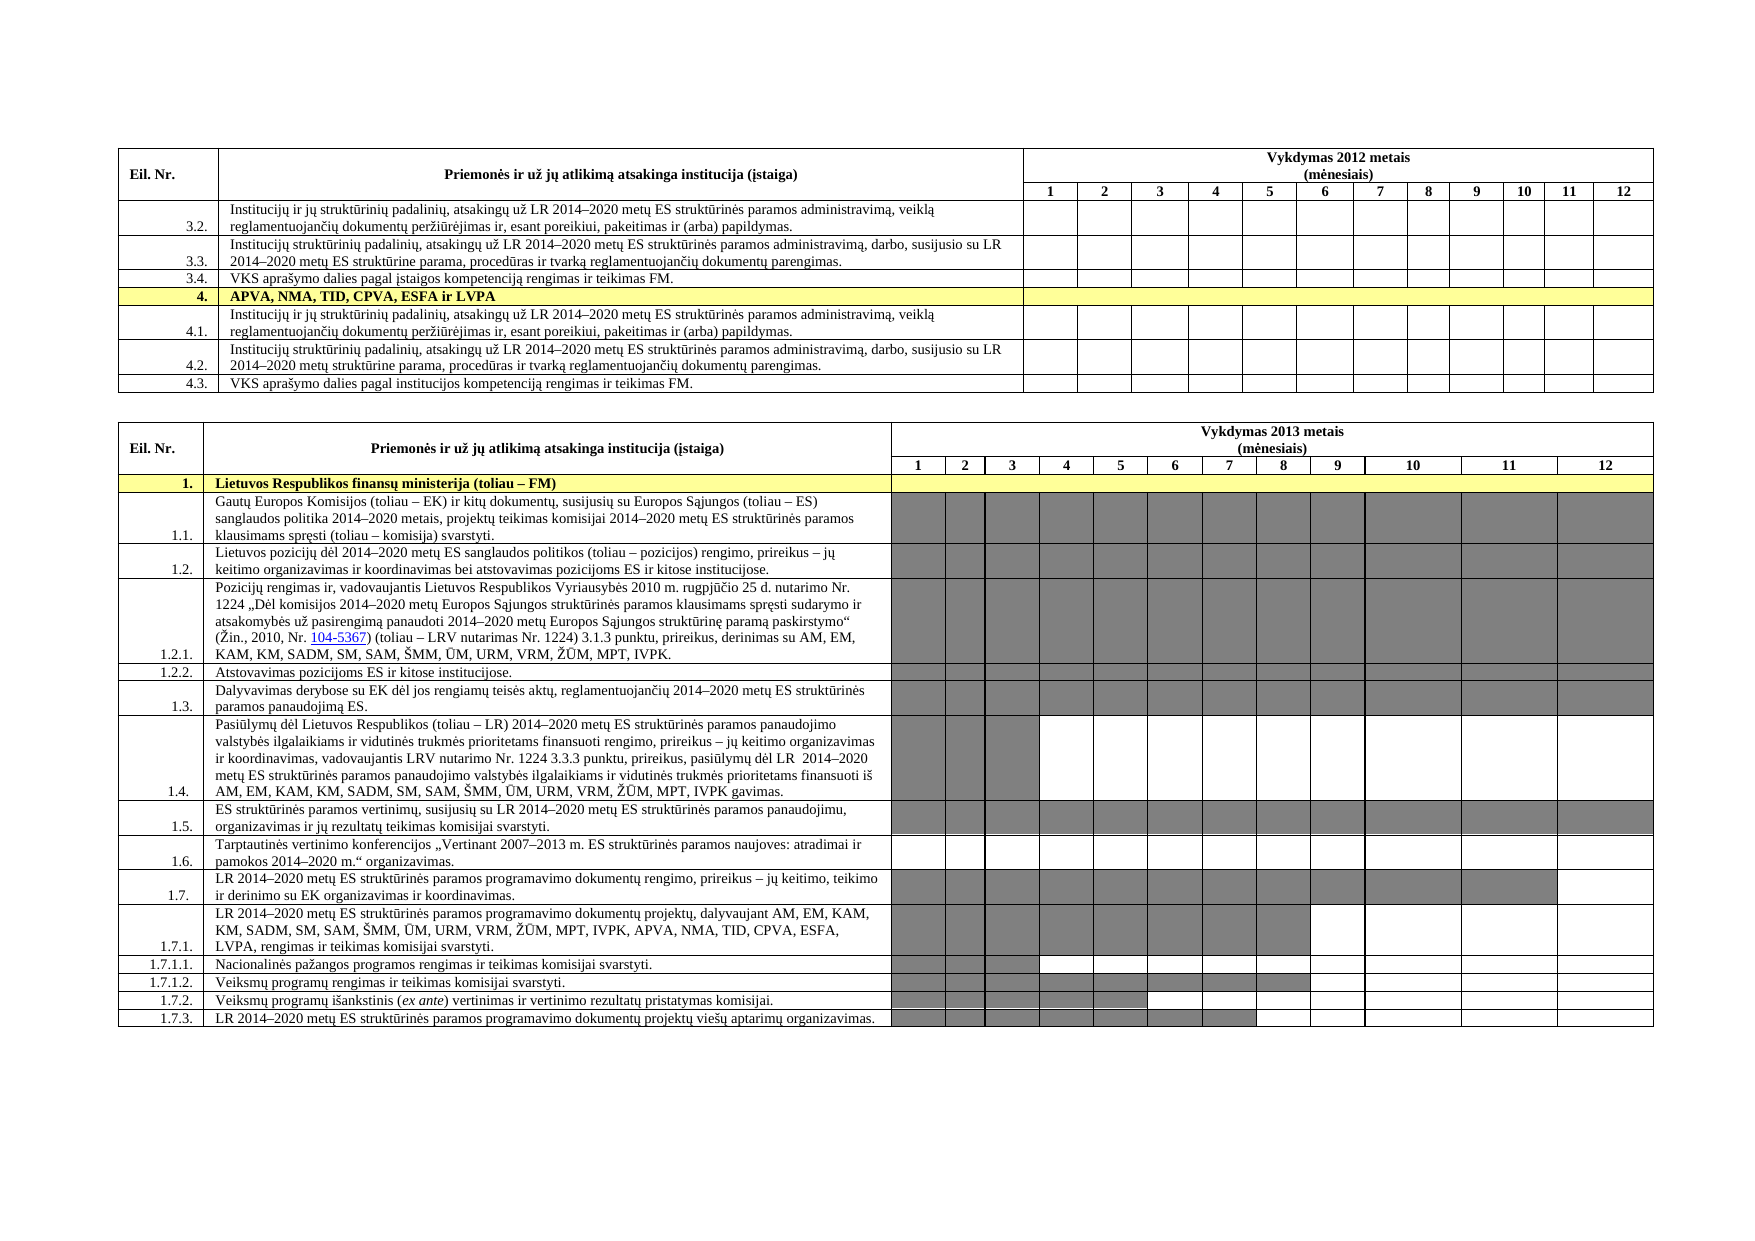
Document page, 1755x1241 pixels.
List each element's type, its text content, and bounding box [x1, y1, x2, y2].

table_cell [1040, 544, 1093, 578]
table_cell [1094, 956, 1147, 973]
table_cell [1311, 870, 1364, 904]
table_cell Lietuvos pozicijų dėl 2014–2020 metų ES sanglaudos politikos (toliau – pozicijos) rengimo, prireikus – jų keitimo organizavimas ir koordinavimas bei atstovavimas pozicijoms ES ir kitose institucijose. [204, 544, 891, 578]
table_cell [1203, 664, 1256, 680]
table_cell [1408, 306, 1449, 339]
table_cell [986, 836, 1039, 869]
table_cell LR 2014–2020 metų ES struktūrinės paramos programavimo dokumentų projektų, dalyvaujant AM, EM, KAM, KM, SADM, SM, SAM, ŠMM, ŪM, URM, VRM, ŽŪM, MPT, IVPK, APVA, NMA, TID, CPVA, ESFA, LVPA, rengimas ir teikimas komisijai svarstyti. [204, 905, 891, 955]
table_cell [1132, 375, 1188, 392]
table_cell [1189, 236, 1242, 269]
table_cell [1243, 340, 1296, 374]
table_cell [1203, 716, 1256, 800]
table_header Priemonės ir už jų atlikimą atsakinga institucija (įstaiga) [204, 423, 891, 474]
table_cell 12 [1558, 457, 1653, 474]
table_cell [1078, 375, 1131, 392]
table_cell [1558, 1010, 1653, 1026]
table_cell 1.3. [119, 681, 203, 715]
table_cell [1311, 544, 1364, 578]
table_cell [946, 870, 984, 904]
table_cell Institucijų ir jų struktūrinių padalinių, atsakingų už LR 2014–2020 metų ES struktūrinės paramos administravimą, veiklą reglamentuojančių dokumentų peržiūrėjimas ir, esant poreikiui, pakeitimas ir (arba) papildymas. [219, 201, 1023, 234]
table_cell [986, 974, 1039, 991]
table_cell [986, 544, 1039, 578]
table_cell [1366, 801, 1461, 834]
table_cell 7 [1354, 183, 1407, 200]
table_cell [1078, 306, 1131, 339]
table_cell [1354, 270, 1407, 287]
table_cell [1040, 493, 1093, 543]
table_cell [1257, 544, 1310, 578]
table_cell APVA, NMA, TID, CPVA, ESFA ir LVPA [219, 288, 1023, 305]
table_cell 1.7.1.2. [119, 974, 203, 991]
table_cell [1311, 992, 1364, 1008]
table_cell [1203, 870, 1256, 904]
table_cell Tarptautinės vertinimo konferencijos „Vertinant 2007–2013 m. ES struktūrinės paramos naujoves: atradimai ir pamokos 2014–2020 m.“ organizavimas. [204, 836, 891, 869]
table_cell 3.4. [119, 270, 218, 287]
table_cell [1545, 201, 1593, 234]
table_cell [1504, 340, 1544, 374]
table_cell [1094, 579, 1147, 663]
table_cell [1545, 270, 1593, 287]
table_cell 4. [119, 288, 218, 305]
table_cell [892, 664, 945, 680]
table_cell [1257, 992, 1310, 1008]
table_cell [986, 870, 1039, 904]
table_cell [1257, 1010, 1310, 1026]
table_cell [1594, 375, 1653, 392]
table_cell [1354, 306, 1407, 339]
table_cell [1203, 681, 1256, 715]
table_cell [1545, 375, 1593, 392]
table_cell 5 [1094, 457, 1147, 474]
table_cell [1203, 956, 1256, 973]
table_cell [1408, 340, 1449, 374]
table_cell 7 [1203, 457, 1256, 474]
table_cell [1311, 493, 1364, 543]
table_cell [1297, 375, 1353, 392]
table_cell 6 [1148, 457, 1202, 474]
table_cell [1148, 716, 1202, 800]
table_cell [986, 992, 1039, 1008]
table_cell [986, 664, 1039, 680]
table_cell Veiksmų programų rengimas ir teikimas komisijai svarstyti. [204, 974, 891, 991]
table_cell Pasiūlymų dėl Lietuvos Respublikos (toliau – LR) 2014–2020 metų ES struktūrinės paramos panaudojimo valstybės ilgalaikiams ir vidutinės trukmės prioritetams finansuoti rengimo, prireikus – jų keitimo organizavimas ir koordinavimas, vadovaujantis LRV nutarimo Nr. 1224 3.3.3 punktu, prireikus, pasiūlymų dėl LR 2014–2020 metų ES struktūrinės paramos panaudojimo valstybės ilgalaikiams ir vidutinės trukmės prioritetams finansuoti iš AM, EM, KAM, KM, SADM, SM, SAM, ŠMM, ŪM, URM, VRM, ŽŪM, MPT, IVPK gavimas. [204, 716, 891, 800]
table_cell [1354, 340, 1407, 374]
table_cell [1203, 544, 1256, 578]
table_cell [1094, 664, 1147, 680]
table_header Priemonės ir už jų atlikimą atsakinga institucija (įstaiga) [219, 149, 1023, 200]
table_cell [1545, 340, 1593, 374]
table_cell [1148, 870, 1202, 904]
table_cell [1203, 992, 1256, 1008]
table_cell [1148, 664, 1202, 680]
table_cell [1354, 201, 1407, 234]
table_cell [1189, 340, 1242, 374]
table_cell [1311, 681, 1364, 715]
table_cell [1203, 836, 1256, 869]
table_cell [1040, 956, 1093, 973]
table_header Eil. Nr. [119, 423, 203, 474]
table_cell 1.2. [119, 544, 203, 578]
table_cell [1408, 201, 1449, 234]
table_cell [1408, 270, 1449, 287]
table_cell [986, 681, 1039, 715]
table_cell 1.1. [119, 493, 203, 543]
table_cell 4 [1040, 457, 1093, 474]
table_cell 8 [1408, 183, 1449, 200]
table_cell [1094, 992, 1147, 1008]
table_cell [1257, 664, 1310, 680]
table_cell [1366, 664, 1461, 680]
table_cell [1462, 681, 1557, 715]
table_cell 1.7.1.1. [119, 956, 203, 973]
table_cell [1366, 493, 1461, 543]
table_cell [1189, 270, 1242, 287]
table_cell 2 [946, 457, 984, 474]
table_cell [1297, 340, 1353, 374]
table_cell Dalyvavimas derybose su EK dėl jos rengiamų teisės aktų, reglamentuojančių 2014–2020 metų ES struktūrinės paramos panaudojimą ES. [204, 681, 891, 715]
table_cell [892, 716, 945, 800]
table_cell [1024, 236, 1077, 269]
table_cell [946, 579, 984, 663]
table_cell [1297, 236, 1353, 269]
table_cell [1148, 1010, 1202, 1026]
table_cell 3 [1132, 183, 1188, 200]
table_cell 4.2. [119, 340, 218, 374]
table_cell [1132, 306, 1188, 339]
table_cell [1148, 956, 1202, 973]
table_cell 1.2.2. [119, 664, 203, 680]
table_cell [946, 905, 984, 955]
table_cell [1545, 236, 1593, 269]
table_cell [946, 836, 984, 869]
table_cell [1094, 716, 1147, 800]
table_cell [1132, 270, 1188, 287]
table_cell [1558, 956, 1653, 973]
table_cell [1450, 306, 1503, 339]
table_cell [892, 836, 945, 869]
table_cell [1462, 974, 1557, 991]
table_cell [1311, 956, 1364, 973]
table_cell [1558, 664, 1653, 680]
table_cell Pozicijų rengimas ir, vadovaujantis Lietuvos Respublikos Vyriausybės 2010 m. rugpjūčio 25 d. nutarimo Nr. 1224 „Dėl komisijos 2014–2020 metų Europos Sąjungos struktūrinės paramos klausimams spręsti sudarymo ir atsakomybės už pasirengimą panaudoti 2014–2020 metų Europos Sąjungos struktūrinę paramą paskirstymo“ (Žin., 2010, Nr. 104-5367) (toliau – LRV nutarimas Nr. 1224) 3.1.3 punktu, prireikus, derinimas su AM, EM, KAM, KM, SADM, SM, SAM, ŠMM, ŪM, URM, VRM, ŽŪM, MPT, IVPK. [204, 579, 891, 663]
table_cell [1040, 716, 1093, 800]
table_cell 10 [1366, 457, 1461, 474]
table_cell 5 [1243, 183, 1296, 200]
table_cell [1311, 716, 1364, 800]
table_cell [1504, 270, 1544, 287]
table_cell Institucijų struktūrinių padalinių, atsakingų už LR 2014–2020 metų ES struktūrinės paramos administravimą, darbo, susijusio su LR 2014–2020 metų struktūrine parama, procedūras ir tvarką reglamentuojančių dokumentų parengimas. [219, 340, 1023, 374]
table_header Vykdymas 2013 metais (mėnesiais) [892, 423, 1653, 456]
table_cell [946, 992, 984, 1008]
table_cell [1462, 579, 1557, 663]
table_cell [1040, 974, 1093, 991]
table_cell Institucijų struktūrinių padalinių, atsakingų už LR 2014–2020 metų ES struktūrinės paramos administravimą, darbo, susijusio su LR 2014–2020 metų ES struktūrine parama, procedūras ir tvarką reglamentuojančių dokumentų parengimas. [219, 236, 1023, 269]
table_cell [1040, 801, 1093, 834]
table_cell [1462, 956, 1557, 973]
table_cell [1462, 664, 1557, 680]
table_cell [1450, 270, 1503, 287]
table_cell [946, 681, 984, 715]
table_cell [1189, 201, 1242, 234]
table_cell 11 [1462, 457, 1557, 474]
table_cell Nacionalinės pažangos programos rengimas ir teikimas komisijai svarstyti. [204, 956, 891, 973]
table_cell 12 [1594, 183, 1653, 200]
table_cell [1203, 974, 1256, 991]
table_cell Veiksmų programų išankstinis (ex ante) vertinimas ir vertinimo rezultatų pristatymas komisijai. [204, 992, 891, 1008]
table_cell [1504, 201, 1544, 234]
table_cell [1462, 544, 1557, 578]
table_cell [946, 493, 984, 543]
table_cell [1094, 544, 1147, 578]
table_cell [1257, 801, 1310, 834]
table_cell [1504, 375, 1544, 392]
table_cell 8 [1257, 457, 1310, 474]
table_cell [1297, 306, 1353, 339]
table_cell VKS aprašymo dalies pagal įstaigos kompetenciją rengimas ir teikimas FM. [219, 270, 1023, 287]
table_cell [986, 1010, 1039, 1026]
table_cell 9 [1450, 183, 1503, 200]
table_cell [1366, 905, 1461, 955]
table_cell [1203, 905, 1256, 955]
table_cell [1257, 905, 1310, 955]
table_cell 3.2. [119, 201, 218, 234]
table_cell [1189, 375, 1242, 392]
table_cell [1024, 201, 1077, 234]
table_cell [1132, 236, 1188, 269]
table_cell [1462, 716, 1557, 800]
table_cell [1450, 201, 1503, 234]
table_cell [1148, 801, 1202, 834]
table_cell [892, 544, 945, 578]
table_cell [1366, 974, 1461, 991]
table_cell [1040, 992, 1093, 1008]
table_cell [1311, 905, 1364, 955]
table_cell [946, 956, 984, 973]
table_cell 3.3. [119, 236, 218, 269]
table_cell [1040, 870, 1093, 904]
table_cell 1.7.3. [119, 1010, 203, 1026]
table_cell [1558, 992, 1653, 1008]
table_cell [1040, 681, 1093, 715]
table_cell [1311, 1010, 1364, 1026]
table_cell [1243, 270, 1296, 287]
table_cell [1545, 306, 1593, 339]
table_cell 1.7. [119, 870, 203, 904]
table_cell 9 [1311, 457, 1364, 474]
table_cell [1257, 493, 1310, 543]
table_cell [1558, 905, 1653, 955]
table_cell [1094, 1010, 1147, 1026]
table_cell 1 [1024, 183, 1077, 200]
table_cell [1594, 270, 1653, 287]
table_cell [892, 1010, 945, 1026]
table_cell [1257, 716, 1310, 800]
table_cell LR 2014–2020 metų ES struktūrinės paramos programavimo dokumentų projektų viešų aptarimų organizavimas. [204, 1010, 891, 1026]
table_cell [986, 716, 1039, 800]
table_cell [946, 1010, 984, 1026]
table_cell [1462, 1010, 1557, 1026]
table_cell 1.4. [119, 716, 203, 800]
table_cell [1148, 544, 1202, 578]
table_cell [1408, 375, 1449, 392]
table_cell [1366, 579, 1461, 663]
table_cell 11 [1545, 183, 1593, 200]
table_cell [1148, 681, 1202, 715]
table_cell [1462, 905, 1557, 955]
table_cell [1243, 201, 1296, 234]
table_cell [986, 493, 1039, 543]
table_cell [1462, 992, 1557, 1008]
table_cell [1040, 1010, 1093, 1026]
table_cell 2 [1078, 183, 1131, 200]
table_cell [1078, 236, 1131, 269]
table_cell [946, 974, 984, 991]
table_cell [1366, 544, 1461, 578]
table_cell [1094, 493, 1147, 543]
table_cell [1257, 974, 1310, 991]
table_cell [1462, 870, 1557, 904]
table_cell [1558, 579, 1653, 663]
table_cell Gautų Europos Komisijos (toliau – EK) ir kitų dokumentų, susijusių su Europos Sąjungos (toliau – ES) sanglaudos politika 2014–2020 metais, projektų teikimas komisijai 2014–2020 metų ES struktūrinės paramos klausimams spręsti (toliau – komisija) svarstyti. [204, 493, 891, 543]
table_cell [1366, 681, 1461, 715]
table_cell Lietuvos Respublikos finansų ministerija (toliau – FM) [204, 475, 891, 492]
table_cell [1148, 974, 1202, 991]
table_cell [1148, 992, 1202, 1008]
table_cell [1132, 340, 1188, 374]
table_cell [1257, 836, 1310, 869]
table_header Eil. Nr. [119, 149, 218, 200]
table_cell [1354, 375, 1407, 392]
table_cell [1257, 870, 1310, 904]
table_cell [946, 716, 984, 800]
table_cell [1366, 716, 1461, 800]
table_cell [1024, 306, 1077, 339]
table_cell 1.5. [119, 801, 203, 834]
table_cell [1450, 375, 1503, 392]
table_cell [1094, 836, 1147, 869]
table_cell [1148, 579, 1202, 663]
table_cell [986, 801, 1039, 834]
table_cell LR 2014–2020 metų ES struktūrinės paramos programavimo dokumentų rengimo, prireikus – jų keitimo, teikimo ir derinimo su EK organizavimas ir koordinavimas. [204, 870, 891, 904]
table_cell [1203, 493, 1256, 543]
table_cell [1094, 870, 1147, 904]
table_cell [1366, 992, 1461, 1008]
table_cell [1024, 375, 1077, 392]
table_cell 4.1. [119, 306, 218, 339]
table_cell [986, 956, 1039, 973]
table_cell [1257, 956, 1310, 973]
table_cell [1024, 270, 1077, 287]
table_cell [1311, 974, 1364, 991]
table_cell [1462, 801, 1557, 834]
table_cell [1366, 836, 1461, 869]
table_cell ES struktūrinės paramos vertinimų, susijusių su LR 2014–2020 metų ES struktūrinės paramos panaudojimu, organizavimas ir jų rezultatų teikimas komisijai svarstyti. [204, 801, 891, 834]
table_cell [1450, 236, 1503, 269]
table_cell [1257, 681, 1310, 715]
table_cell [986, 579, 1039, 663]
table_cell [1558, 716, 1653, 800]
table_cell [892, 681, 945, 715]
table_cell [1558, 544, 1653, 578]
table_cell [1040, 905, 1093, 955]
table_cell [1558, 801, 1653, 834]
table_cell [1408, 236, 1449, 269]
table_cell [1024, 340, 1077, 374]
table_cell [1594, 236, 1653, 269]
table_cell 3 [986, 457, 1039, 474]
table_cell [1366, 956, 1461, 973]
table_cell [1462, 493, 1557, 543]
table_cell [946, 801, 984, 834]
table_cell [1040, 664, 1093, 680]
table_cell [1366, 1010, 1461, 1026]
table_cell [892, 956, 945, 973]
table_cell [1366, 870, 1461, 904]
table_cell [986, 905, 1039, 955]
table_cell [1558, 493, 1653, 543]
table_cell [1297, 201, 1353, 234]
table_cell [1148, 836, 1202, 869]
table_cell [1243, 306, 1296, 339]
table_header Vykdymas 2012 metais (mėnesiais) [1024, 149, 1653, 182]
table_cell VKS aprašymo dalies pagal institucijos kompetenciją rengimas ir teikimas FM. [219, 375, 1023, 392]
table_cell [892, 579, 945, 663]
table_cell 1.2.1. [119, 579, 203, 663]
table_cell [1203, 1010, 1256, 1026]
table_cell [1189, 306, 1242, 339]
table_cell [1040, 579, 1093, 663]
table_cell [1148, 493, 1202, 543]
table_cell [946, 664, 984, 680]
table_cell 1 [892, 457, 945, 474]
table_cell [1594, 201, 1653, 234]
table_cell [1311, 664, 1364, 680]
table_cell [946, 544, 984, 578]
table_cell [1558, 870, 1653, 904]
table_cell [892, 493, 945, 543]
table_cell 1.7.1. [119, 905, 203, 955]
table_cell [1504, 306, 1544, 339]
table_cell [892, 870, 945, 904]
table_cell [1311, 579, 1364, 663]
table_cell [892, 801, 945, 834]
table_cell [1094, 801, 1147, 834]
table_cell 1. [119, 475, 203, 492]
table_cell [1024, 288, 1653, 305]
table_cell [1594, 340, 1653, 374]
table_cell [1203, 579, 1256, 663]
table_cell [1243, 375, 1296, 392]
table_cell [1094, 974, 1147, 991]
table_cell [892, 905, 945, 955]
table_cell [1558, 836, 1653, 869]
table_cell 4 [1189, 183, 1242, 200]
table_cell [1354, 236, 1407, 269]
table_cell [1078, 201, 1131, 234]
table_cell [1257, 579, 1310, 663]
table_cell [1094, 905, 1147, 955]
table_cell [1078, 340, 1131, 374]
table_cell [1078, 270, 1131, 287]
table_cell 1.6. [119, 836, 203, 869]
table_cell Atstovavimas pozicijoms ES ir kitose institucijose. [204, 664, 891, 680]
table_cell [1203, 801, 1256, 834]
table_cell [1132, 201, 1188, 234]
table_cell [1462, 836, 1557, 869]
table_cell Institucijų ir jų struktūrinių padalinių, atsakingų už LR 2014–2020 metų ES struktūrinės paramos administravimą, veiklą reglamentuojančių dokumentų peržiūrėjimas ir, esant poreikiui, pakeitimas ir (arba) papildymas. [219, 306, 1023, 339]
table_cell 6 [1297, 183, 1353, 200]
table_cell [1558, 974, 1653, 991]
table_cell [1594, 306, 1653, 339]
table_cell [1311, 801, 1364, 834]
table_cell 4.3. [119, 375, 218, 392]
table_cell 10 [1504, 183, 1544, 200]
table_cell [892, 992, 945, 1008]
table_cell [1311, 836, 1364, 869]
table_cell [1297, 270, 1353, 287]
table_cell [1558, 681, 1653, 715]
table_cell [1040, 836, 1093, 869]
table_cell [1504, 236, 1544, 269]
table_cell [1243, 236, 1296, 269]
table_cell [1148, 905, 1202, 955]
table_cell [1450, 340, 1503, 374]
table_cell [892, 974, 945, 991]
table_cell [1094, 681, 1147, 715]
table_cell [892, 475, 1653, 492]
table_cell 1.7.2. [119, 992, 203, 1008]
